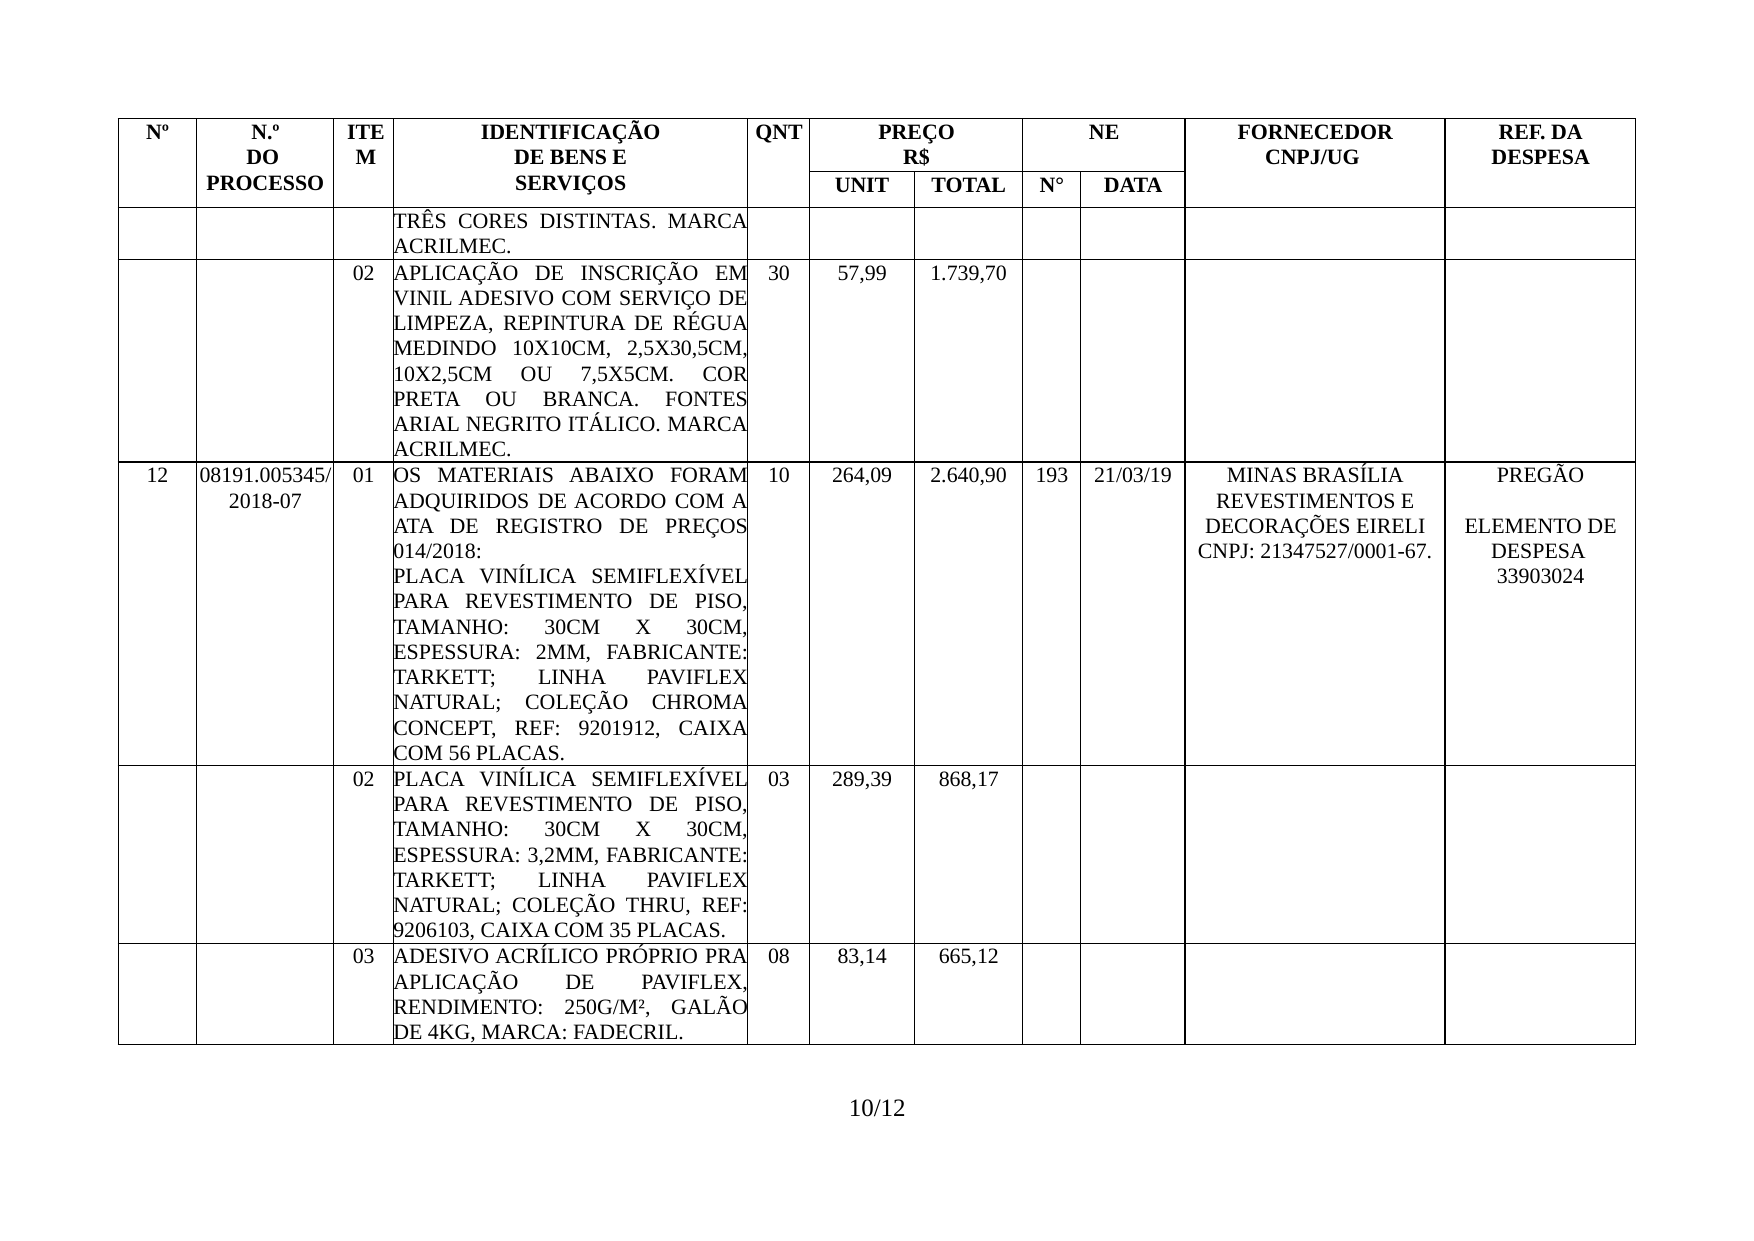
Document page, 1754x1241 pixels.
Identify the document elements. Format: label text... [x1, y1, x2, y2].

table_header Nº [119, 119, 196, 207]
table_header N.º DO PROCESSO [197, 119, 333, 207]
table_cell [1023, 944, 1080, 1044]
table_cell [197, 766, 333, 942]
table_cell [1186, 260, 1444, 461]
table_header IDENTIFICAÇÃO DE BENS E SERVIÇOS [394, 119, 747, 207]
table_header FORNECEDOR CNPJ/UG [1186, 119, 1444, 207]
table_cell 83,14 [810, 944, 914, 1044]
table_header REF. DA DESPESA [1446, 119, 1635, 207]
table_cell [1023, 260, 1080, 461]
table_cell [748, 208, 809, 259]
table_cell [1186, 944, 1444, 1044]
table_cell 08191.005345/ 2018-07 [197, 463, 333, 765]
table_cell [197, 944, 333, 1044]
table_cell [1081, 260, 1184, 461]
table_cell 03 [334, 944, 393, 1044]
table_cell [1023, 766, 1080, 942]
table_cell 264,09 [810, 463, 914, 765]
table_cell [1446, 766, 1635, 942]
table_cell UNIT [810, 172, 914, 207]
table_cell [119, 944, 196, 1044]
table_cell 02 [334, 260, 393, 461]
table_cell [1446, 208, 1635, 259]
table_header PREÇO R$ [810, 119, 1022, 171]
table_cell [334, 208, 393, 259]
table_cell 30 [748, 260, 809, 461]
table_cell TOTAL [915, 172, 1022, 207]
table_cell 193 [1023, 463, 1080, 765]
table_header NE [1023, 119, 1184, 171]
table_cell 01 [334, 463, 393, 765]
table_cell 665,12 [915, 944, 1022, 1044]
table_cell [1186, 208, 1444, 259]
table_cell 10 [748, 463, 809, 765]
table_cell [197, 260, 333, 461]
table_cell 57,99 [810, 260, 914, 461]
table_cell 1.739,70 [915, 260, 1022, 461]
table_cell TRÊS CORES DISTINTAS. MARCA ACRILMEC. [394, 208, 747, 259]
table_cell 2.640,90 [915, 463, 1022, 765]
table_cell OS MATERIAIS ABAIXO FORAM ADQUIRIDOS DE ACORDO COM A ATA DE REGISTRO DE PREÇOS 014/2018: PLACA VINÍLICA SEMIFLEXÍVEL PARA REVESTIMENTO DE PISO, TAMANHO: 30CM X 30CM, ESPESSURA: 2MM, FABRICANTE: TARKETT; LINHA PAVIFLEX NATURAL; COLEÇÃO CHROMA CONCEPT, REF: 9201912, CAIXA COM 56 PLACAS. [394, 463, 747, 765]
table_cell N° [1023, 172, 1080, 207]
table_cell 03 [748, 766, 809, 942]
table_cell 08 [748, 944, 809, 1044]
table_header QNT [748, 119, 809, 207]
table_cell APLICAÇÃO DE INSCRIÇÃO EM VINIL ADESIVO COM SERVIÇO DE LIMPEZA, REPINTURA DE RÉGUA MEDINDO 10X10CM, 2,5X30,5CM, 10X2,5CM OU 7,5X5CM. COR PRETA OU BRANCA. FONTES ARIAL NEGRITO ITÁLICO. MARCA ACRILMEC. [394, 260, 747, 461]
table_cell [197, 208, 333, 259]
table_cell [810, 208, 914, 259]
table_cell 21/03/19 [1081, 463, 1184, 765]
table_cell [1081, 766, 1184, 942]
table_cell [119, 766, 196, 942]
table_cell [119, 260, 196, 461]
table_cell [915, 208, 1022, 259]
table_cell [1446, 944, 1635, 1044]
table_cell PLACA VINÍLICA SEMIFLEXÍVEL PARA REVESTIMENTO DE PISO, TAMANHO: 30CM X 30CM, ESPESSURA: 3,2MM, FABRICANTE: TARKETT; LINHA PAVIFLEX NATURAL; COLEÇÃO THRU, REF: 9206103, CAIXA COM 35 PLACAS. [394, 766, 747, 942]
table_cell 289,39 [810, 766, 914, 942]
table_cell [119, 208, 196, 259]
table_cell [1081, 208, 1184, 259]
table_cell PREGÃO ELEMENTO DE DESPESA 33903024 [1446, 463, 1635, 765]
table_cell MINAS BRASÍLIA REVESTIMENTOS E DECORAÇÕES EIRELI CNPJ: 21347527/0001-67. [1186, 463, 1444, 765]
table_cell 12 [119, 463, 196, 765]
table_cell [1081, 944, 1184, 1044]
table_cell 868,17 [915, 766, 1022, 942]
table_cell [1023, 208, 1080, 259]
table_cell [1446, 260, 1635, 461]
table_cell DATA [1081, 172, 1184, 207]
table_cell [1186, 766, 1444, 942]
table_cell ADESIVO ACRÍLICO PRÓPRIO PRA APLICAÇÃO DE PAVIFLEX, RENDIMENTO: 250G/M², GALÃO DE 4KG, MARCA: FADECRIL. [394, 944, 747, 1044]
table_header ITEM [334, 119, 393, 207]
table_cell 02 [334, 766, 393, 942]
